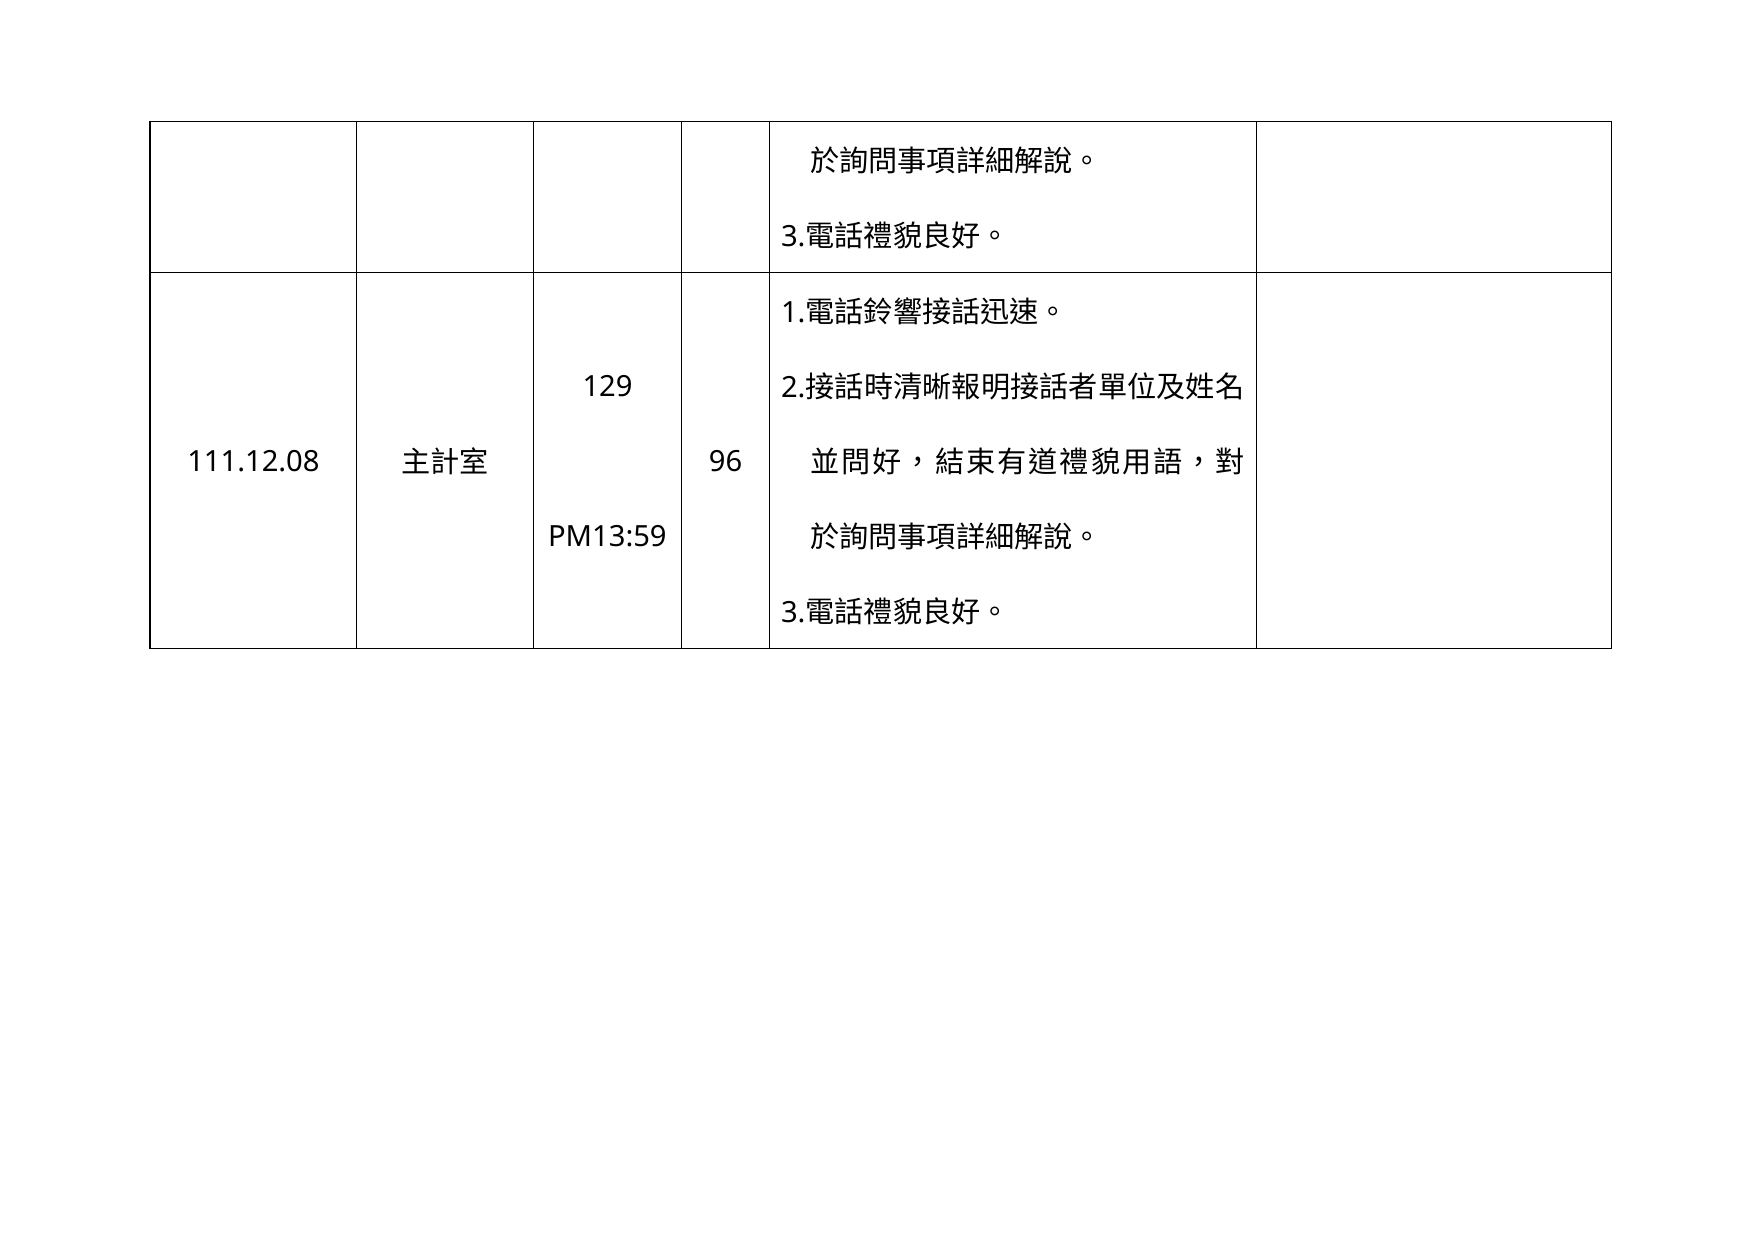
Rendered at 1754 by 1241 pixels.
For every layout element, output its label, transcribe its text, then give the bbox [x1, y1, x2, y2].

table_cell 主計室 [357, 273, 533, 648]
table_cell 於詢問事項詳細解說。 3.電話禮貌良好。 [770, 122, 1256, 272]
table_cell [534, 122, 681, 272]
table_cell [151, 122, 356, 272]
table_cell [357, 122, 533, 272]
table_cell [1257, 273, 1611, 648]
table_cell 111.12.08 [151, 273, 356, 648]
table_cell [1257, 122, 1611, 272]
table_cell [682, 122, 769, 272]
table_cell 1.電話鈴響接話迅速。 2.接話時清晰報明接話者單位及姓名並問好，結束有道禮貌用語，對於詢問事項詳細解說。 3.電話禮貌良好。 [770, 273, 1256, 648]
table_cell 129 PM13:59 [534, 273, 681, 648]
table_cell 96 [682, 273, 769, 648]
